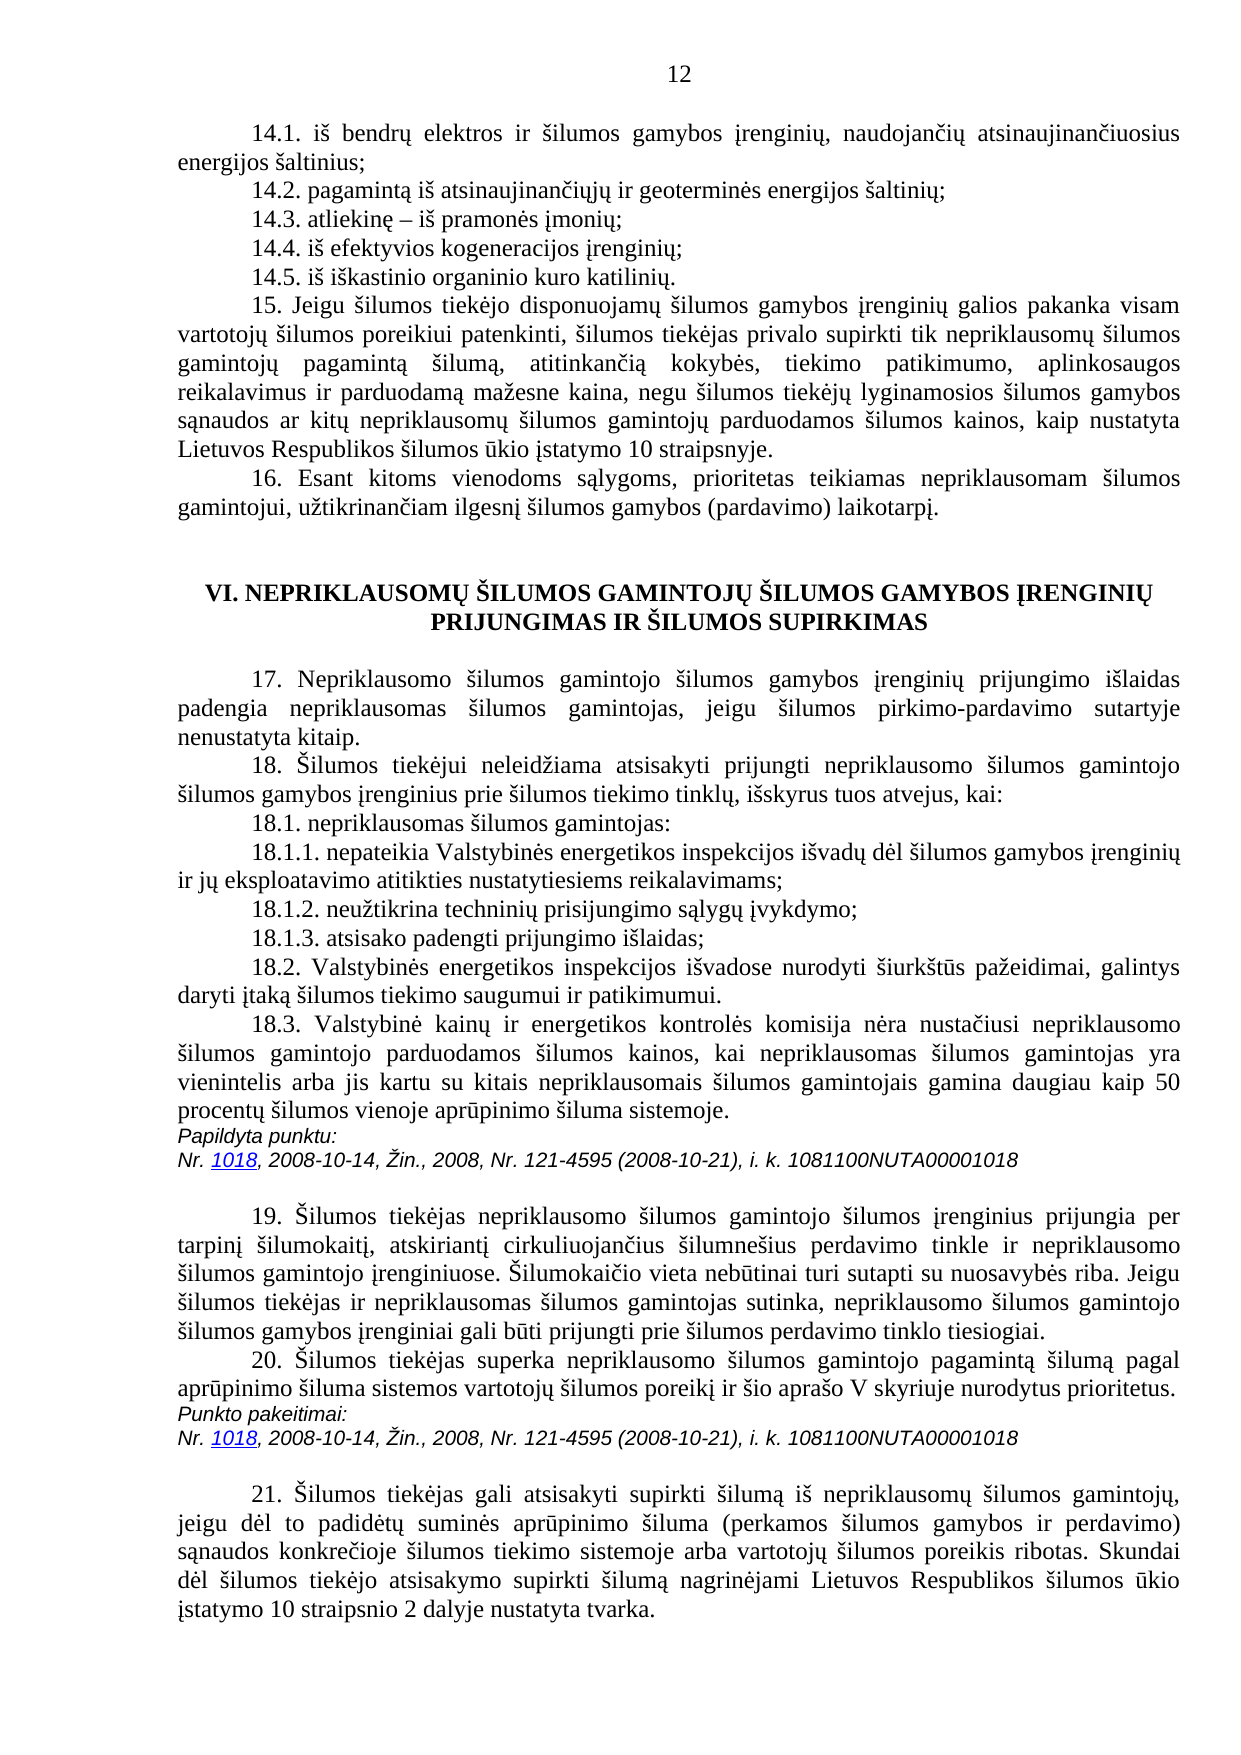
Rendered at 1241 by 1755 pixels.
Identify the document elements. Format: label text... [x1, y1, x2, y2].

text 20. Šilumos tiekėjas superka nepriklausomo šilumos gamintojo pagamintą šilumą pagal aprūpinimo šiluma sistemos vartotojų šilumos poreikį ir šio aprašo V skyriuje nurodytus prioritetus. [177, 1345, 1181, 1402]
text 18.3. Valstybinė kainų ir energetikos kontrolės komisija nėra nustačiusi nepriklausomo šilumos gamintojo parduodamos šilumos kainos, kai nepriklausomas šilumos gamintojas yra vienintelis arba jis kartu su kitais nepriklausomais šilumos gamintojais gamina daugiau kaip 50 procentų šilumos vienoje aprūpinimo šiluma sistemoje. [177, 1009, 1181, 1124]
text Punkto pakeitimai: [177, 1402, 1181, 1426]
text Papildyta punktu: [177, 1124, 1181, 1148]
text 18.1.2. neužtikrina techninių prisijungimo sąlygų įvykdymo; [177, 894, 1181, 923]
text Nr. 1018, 2008-10-14, Žin., 2008, Nr. 121-4595 (2008-10-21), i. k. 1081100NUTA00001018 [177, 1148, 1181, 1172]
text 18.1.1. nepateikia Valstybinės energetikos inspekcijos išvadų dėl šilumos gamybos įrenginių ir jų eksploatavimo atitikties nustatytiesiems reikalavimams; [177, 837, 1181, 894]
text Nr. 1018, 2008-10-14, Žin., 2008, Nr. 121-4595 (2008-10-21), i. k. 1081100NUTA00001018 [177, 1426, 1181, 1450]
text PRIJUNGIMAS IR ŠILUMOS SUPIRKIMAS [177, 607, 1181, 636]
text 18.2. Valstybinės energetikos inspekcijos išvadose nurodyti šiurkštūs pažeidimai, galintys daryti įtaką šilumos tiekimo saugumui ir patikimumui. [177, 952, 1181, 1009]
text 15. Jeigu šilumos tiekėjo disponuojamų šilumos gamybos įrenginių galios pakanka visam vartotojų šilumos poreikiui patenkinti, šilumos tiekėjas privalo supirkti tik nepriklausomų šilumos gamintojų pagamintą šilumą, atitinkančią kokybės, tiekimo patikimumo, aplinkosaugos reikalavimus ir parduodamą mažesne kaina, negu šilumos tiekėjų lyginamosios šilumos gamybos sąnaudos ar kitų nepriklausomų šilumos gamintojų parduodamos šilumos kainos, kaip nustatyta Lietuvos Respublikos šilumos ūkio įstatymo 10 straipsnyje. [177, 291, 1181, 463]
text 14.4. iš efektyvios kogeneracijos įrenginių; [177, 233, 1181, 262]
text 17. Nepriklausomo šilumos gamintojo šilumos gamybos įrenginių prijungimo išlaidas padengia nepriklausomas šilumos gamintojas, jeigu šilumos pirkimo-pardavimo sutartyje nenustatyta kitaip. [177, 664, 1181, 751]
text 18.1. nepriklausomas šilumos gamintojas: [177, 808, 1181, 837]
text 16. Esant kitoms vienodoms sąlygoms, prioritetas teikiamas nepriklausomam šilumos gamintojui, užtikrinančiam ilgesnį šilumos gamybos (pardavimo) laikotarpį. [177, 463, 1181, 521]
text VI. NEPRIKLAUSOMŲ ŠILUMOS GAMINTOJŲ ŠILUMOS GAMYBOS ĮRENGINIŲ [177, 578, 1181, 607]
text 14.3. atliekinę – iš pramonės įmonių; [177, 204, 1181, 233]
text 14.5. iš iškastinio organinio kuro katilinių. [177, 262, 1181, 291]
text 14.1. iš bendrų elektros ir šilumos gamybos įrenginių, naudojančių atsinaujinančiuosius energijos šaltinius; [177, 118, 1181, 176]
text 21. Šilumos tiekėjas gali atsisakyti supirkti šilumą iš nepriklausomų šilumos gamintojų, jeigu dėl to padidėtų suminės aprūpinimo šiluma (perkamos šilumos gamybos ir perdavimo) sąnaudos konkrečioje šilumos tiekimo sistemoje arba vartotojų šilumos poreikis ribotas. Skundai dėl šilumos tiekėjo atsisakymo supirkti šilumą nagrinėjami Lietuvos Respublikos šilumos ūkio įstatymo 10 straipsnio 2 dalyje nustatyta tvarka. [177, 1479, 1181, 1623]
text 19. Šilumos tiekėjas nepriklausomo šilumos gamintojo šilumos įrenginius prijungia per tarpinį šilumokaitį, atskiriantį cirkuliuojančius šilumnešius perdavimo tinkle ir nepriklausomo šilumos gamintojo įrenginiuose. Šilumokaičio vieta nebūtinai turi sutapti su nuosavybės riba. Jeigu šilumos tiekėjas ir nepriklausomas šilumos gamintojas sutinka, nepriklausomo šilumos gamintojo šilumos gamybos įrenginiai gali būti prijungti prie šilumos perdavimo tinklo tiesiogiai. [177, 1201, 1181, 1345]
text 18.1.3. atsisako padengti prijungimo išlaidas; [177, 923, 1181, 952]
text 14.2. pagamintą iš atsinaujinančiųjų ir geoterminės energijos šaltinių; [177, 176, 1181, 204]
text 18. Šilumos tiekėjui neleidžiama atsisakyti prijungti nepriklausomo šilumos gamintojo šilumos gamybos įrenginius prie šilumos tiekimo tinklų, išskyrus tuos atvejus, kai: [177, 751, 1181, 808]
